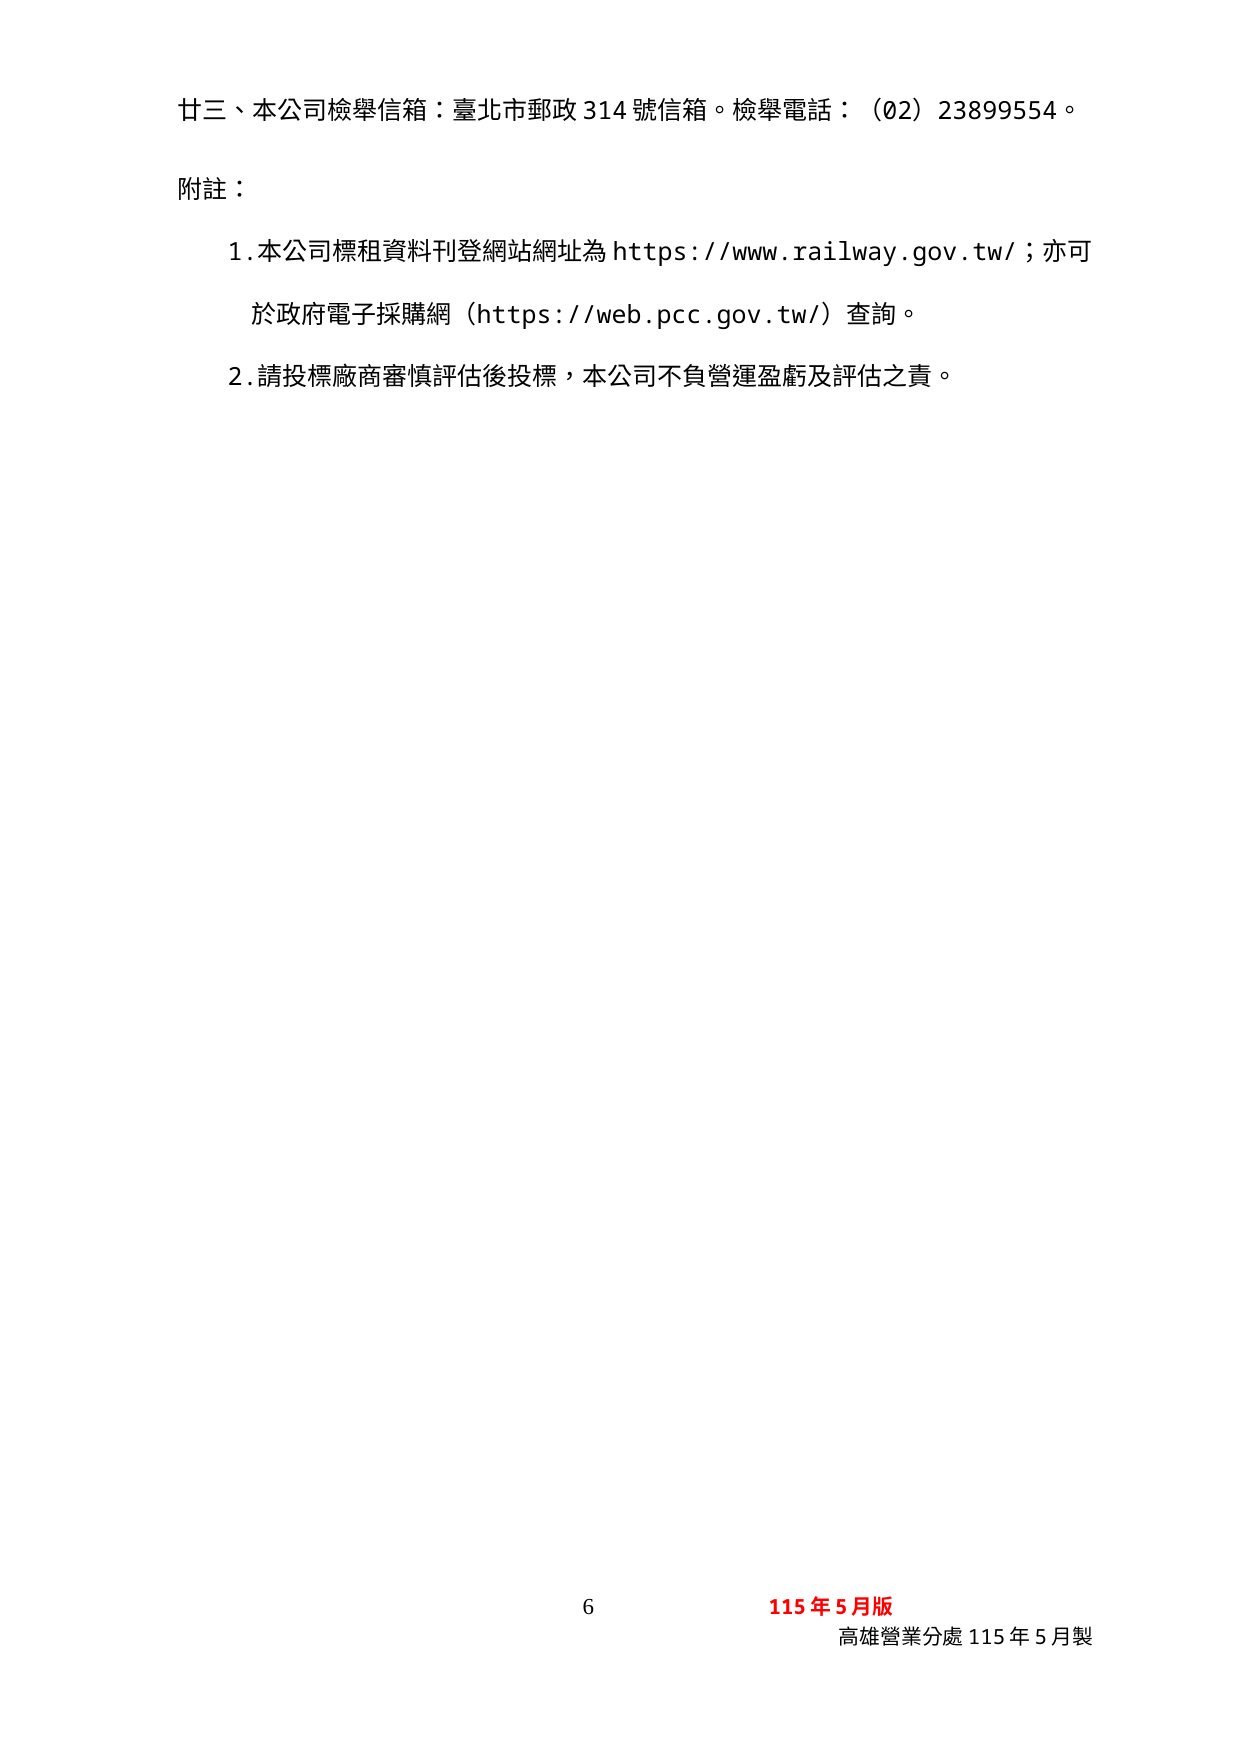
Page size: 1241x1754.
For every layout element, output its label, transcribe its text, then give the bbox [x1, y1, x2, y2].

text 2.請投標廠商審慎評估後投標，本公司不負營運盈虧及評估之責。 [227, 333, 1092, 396]
text 附註： [177, 146, 1092, 208]
text 1.本公司標租資料刊登網站網址為https://www.railway.gov.tw/；亦可於政府電子採購網（https://web.pcc.gov.tw/）查詢。 [227, 208, 1092, 333]
text 廿三、本公司檢舉信箱：臺北市郵政314號信箱。檢舉電話：（02）23899554。 [177, 89, 1092, 127]
